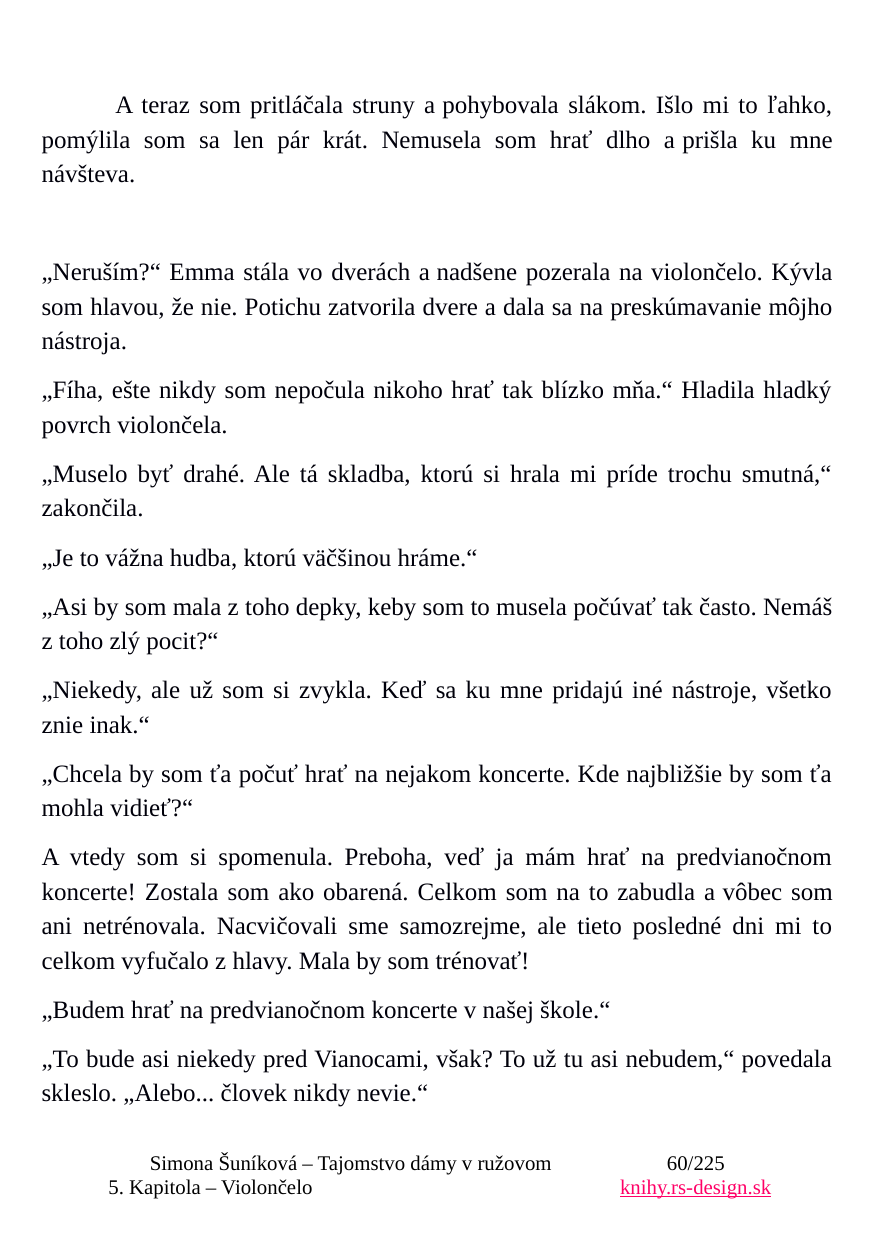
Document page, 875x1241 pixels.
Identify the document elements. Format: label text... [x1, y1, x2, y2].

text A vtedy som si spomenula. Preboha, veď ja mám hrať na predvianočnom koncerte! Zostala som ako obarená. Celkom som na to zabudla a vôbec som ani netrénovala. Nacvičovali sme samozrejme, ale tieto posledné dni mi to celkom vyfučalo z hlavy. Mala by som trénovať! [41, 842, 833, 974]
text „Chcela by som ťa počuť hrať na nejakom koncerte. Kde najbližšie by som ťa mohla vidieť?“ [41, 759, 833, 822]
text A teraz som pritláčala struny a pohybovala slákom. Išlo mi to ľahko, pomýlila som sa len pár krát. Nemusela som hrať dlho a prišla ku mne návšteva. [41, 90, 833, 188]
text „Budem hrať na predvianočnom koncerte v našej škole.“ [41, 995, 833, 1023]
text „Asi by som mala z toho depky, keby som to musela počúvať tak často. Nemáš z toho zlý pocit?“ [41, 592, 833, 655]
text „Fíha, ešte nikdy som nepočula nikoho hrať tak blízko mňa.“ Hladila hladký povrch violončela. [41, 376, 833, 439]
text „Neruším?“ Emma stála vo dverách a nadšene pozerala na violončelo. Kývla som hlavou, že nie. Potichu zatvorila dvere a dala sa na preskúmavanie môjho nástroja. [41, 257, 833, 355]
text „To bude asi niekedy pred Vianocami, však? To už tu asi nebudem,“ povedala skleslo. „Alebo... človek nikdy nevie.“ [41, 1044, 833, 1107]
text „Niekedy, ale už som si zvykla. Keď sa ku mne pridajú iné nástroje, všetko znie inak.“ [41, 675, 833, 738]
text „Muselo byť drahé. Ale tá skladba, ktorú si hrala mi príde trochu smutná,“ zakončila. [41, 459, 833, 522]
text „Je to vážna hudba, ktorú väčšinou hráme.“ [41, 543, 833, 571]
